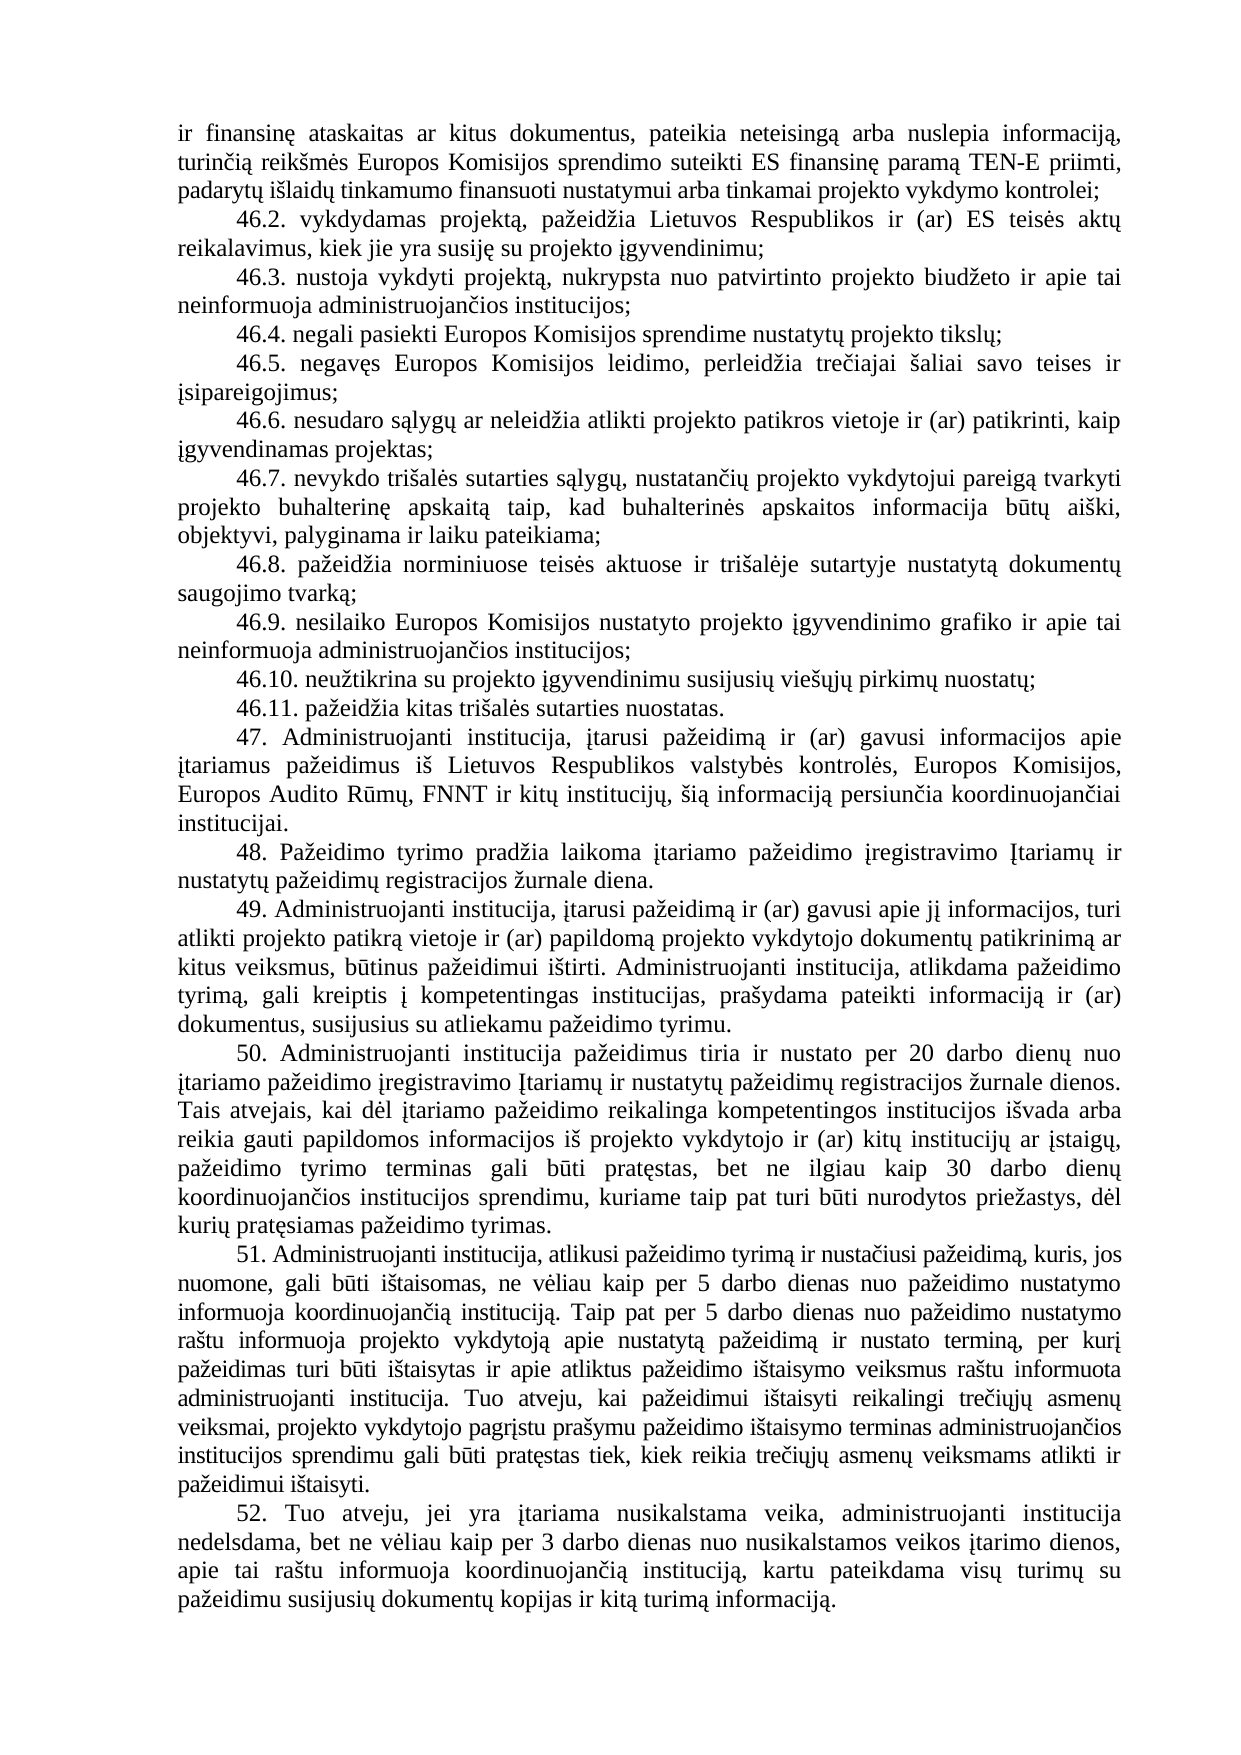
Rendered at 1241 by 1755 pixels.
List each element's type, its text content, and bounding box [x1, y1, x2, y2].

text 50. Administruojanti institucija pažeidimus tiria ir nustato per 20 darbo dienų nuo įtariamo pažeidimo įregistravimo Įtariamų ir nustatytų pažeidimų registracijos žurnale dienos. Tais atvejais, kai dėl įtariamo pažeidimo reikalinga kompetentingos institucijos išvada arba reikia gauti papildomos informacijos iš projekto vykdytojo ir (ar) kitų institucijų ar įstaigų, pažeidimo tyrimo terminas gali būti pratęstas, bet ne ilgiau kaip 30 darbo dienų koordinuojančios institucijos sprendimu, kuriame taip pat turi būti nurodytos priežastys, dėl kurių pratęsiamas pažeidimo tyrimas. [177, 1038, 1122, 1239]
text 46.8. pažeidžia norminiuose teisės aktuose ir trišalėje sutartyje nustatytą dokumentų saugojimo tvarką; [177, 549, 1122, 607]
text ir finansinę ataskaitas ar kitus dokumentus, pateikia neteisingą arba nuslepia informaciją, turinčią reikšmės Europos Komisijos sprendimo suteikti ES finansinę paramą TEN-E priimti, padarytų išlaidų tinkamumo finansuoti nustatymui arba tinkamai projekto vykdymo kontrolei; [177, 118, 1122, 204]
text 46.6. nesudaro sąlygų ar neleidžia atlikti projekto patikros vietoje ir (ar) patikrinti, kaip įgyvendinamas projektas; [177, 406, 1122, 463]
text 46.11. pažeidžia kitas trišalės sutarties nuostatas. [177, 693, 1122, 722]
text 46.7. nevykdo trišalės sutarties sąlygų, nustatančių projekto vykdytojui pareigą tvarkyti projekto buhalterinę apskaitą taip, kad buhalterinės apskaitos informacija būtų aiški, objektyvi, palyginama ir laiku pateikiama; [177, 463, 1122, 549]
text 46.3. nustoja vykdyti projektą, nukrypsta nuo patvirtinto projekto biudžeto ir apie tai neinformuoja administruojančios institucijos; [177, 262, 1122, 319]
text 46.4. negali pasiekti Europos Komisijos sprendime nustatytų projekto tikslų; [177, 319, 1122, 348]
text 46.2. vykdydamas projektą, pažeidžia Lietuvos Respublikos ir (ar) ES teisės aktų reikalavimus, kiek jie yra susiję su projekto įgyvendinimu; [177, 204, 1122, 262]
text 51. Administruojanti institucija, atlikusi pažeidimo tyrimą ir nustačiusi pažeidimą, kuris, jos nuomone, gali būti ištaisomas, ne vėliau kaip per 5 darbo dienas nuo pažeidimo nustatymo informuoja koordinuojančią instituciją. Taip pat per 5 darbo dienas nuo pažeidimo nustatymo raštu informuoja projekto vykdytoją apie nustatytą pažeidimą ir nustato terminą, per kurį pažeidimas turi būti ištaisytas ir apie atliktus pažeidimo ištaisymo veiksmus raštu informuota administruojanti institucija. Tuo atveju, kai pažeidimui ištaisyti reikalingi trečiųjų asmenų veiksmai, projekto vykdytojo pagrįstu prašymu pažeidimo ištaisymo terminas administruojančios institucijos sprendimu gali būti pratęstas tiek, kiek reikia trečiųjų asmenų veiksmams atlikti ir pažeidimui ištaisyti. [177, 1239, 1122, 1498]
text 48. Pažeidimo tyrimo pradžia laikoma įtariamo pažeidimo įregistravimo Įtariamų ir nustatytų pažeidimų registracijos žurnale diena. [177, 837, 1122, 894]
text 46.10. neužtikrina su projekto įgyvendinimu susijusių viešųjų pirkimų nuostatų; [177, 664, 1122, 693]
text 49. Administruojanti institucija, įtarusi pažeidimą ir (ar) gavusi apie jį informacijos, turi atlikti projekto patikrą vietoje ir (ar) papildomą projekto vykdytojo dokumentų patikrinimą ar kitus veiksmus, būtinus pažeidimui ištirti. Administruojanti institucija, atlikdama pažeidimo tyrimą, gali kreiptis į kompetentingas institucijas, prašydama pateikti informaciją ir (ar) dokumentus, susijusius su atliekamu pažeidimo tyrimu. [177, 894, 1122, 1038]
text 47. Administruojanti institucija, įtarusi pažeidimą ir (ar) gavusi informacijos apie įtariamus pažeidimus iš Lietuvos Respublikos valstybės kontrolės, Europos Komisijos, Europos Audito Rūmų, FNNT ir kitų institucijų, šią informaciją persiunčia koordinuojančiai institucijai. [177, 722, 1122, 837]
text 46.5. negavęs Europos Komisijos leidimo, perleidžia trečiajai šaliai savo teises ir įsipareigojimus; [177, 348, 1122, 406]
text 46.9. nesilaiko Europos Komisijos nustatyto projekto įgyvendinimo grafiko ir apie tai neinformuoja administruojančios institucijos; [177, 607, 1122, 664]
text 52. Tuo atveju, jei yra įtariama nusikalstama veika, administruojanti institucija nedelsdama, bet ne vėliau kaip per 3 darbo dienas nuo nusikalstamos veikos įtarimo dienos, apie tai raštu informuoja koordinuojančią instituciją, kartu pateikdama visų turimų su pažeidimu susijusių dokumentų kopijas ir kitą turimą informaciją. [177, 1498, 1122, 1613]
